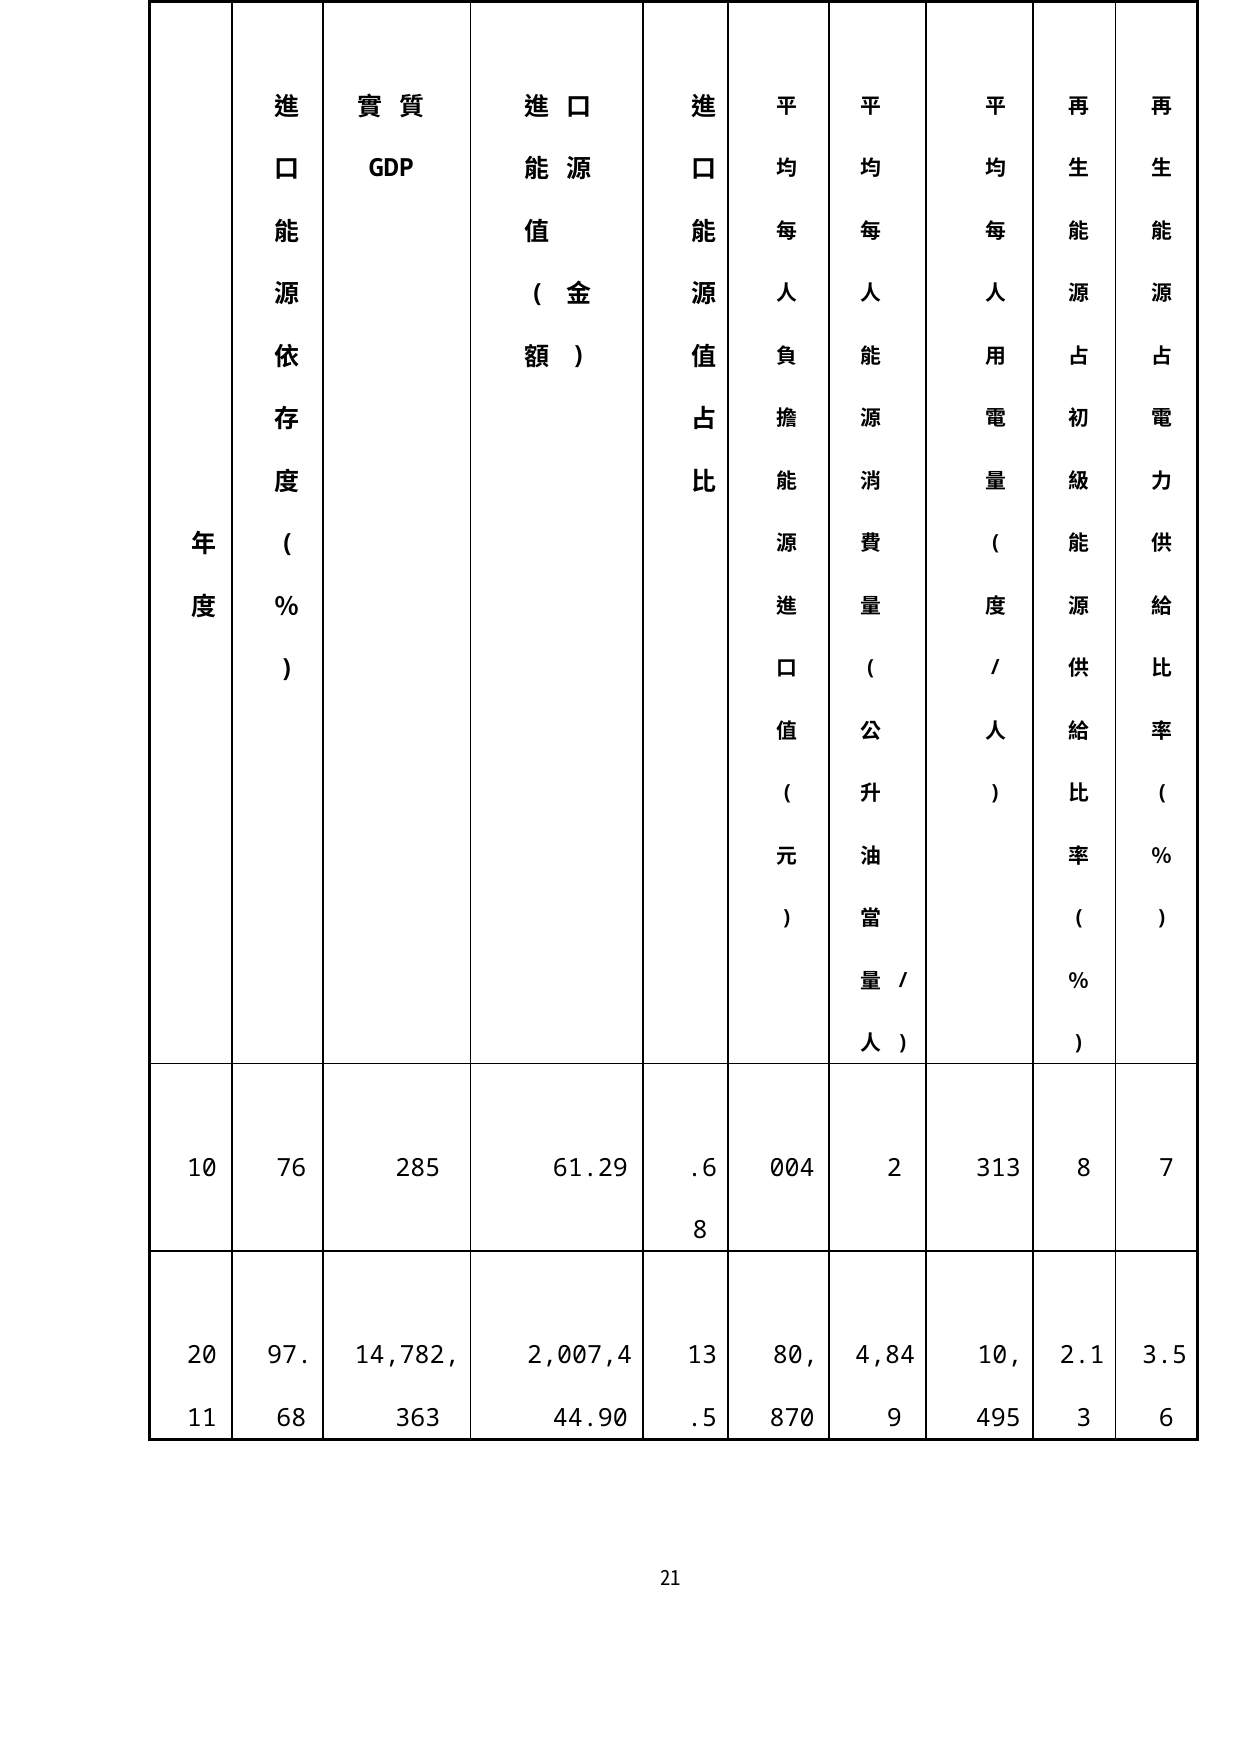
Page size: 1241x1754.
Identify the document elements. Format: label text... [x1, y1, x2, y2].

table_header 再生能源占電力供給比率(％) [1116, 3, 1196, 1062]
table_cell 8 [1034, 1064, 1115, 1250]
table_header 平均每人用電量(度/人) [927, 3, 1032, 1062]
table_cell 313 [927, 1064, 1032, 1250]
table_cell 76 [233, 1064, 322, 1250]
table_cell 10 [151, 1064, 231, 1250]
table_cell 14,782,363 [324, 1252, 470, 1437]
table_cell 80,870 [729, 1252, 828, 1437]
table_header 進口能源依存度(％) [233, 3, 322, 1062]
table_cell 3.56 [1116, 1252, 1196, 1437]
table_cell 13.5 [644, 1252, 727, 1437]
table_cell 004 [729, 1064, 828, 1250]
table_cell 4,849 [830, 1252, 925, 1437]
table_cell 2.13 [1034, 1252, 1115, 1437]
table_cell 2 [830, 1064, 925, 1250]
table_cell 2,007,444.90 [471, 1252, 642, 1437]
table_cell 97.68 [233, 1252, 322, 1437]
table_header 進口能源值占比 [644, 3, 727, 1062]
table_header 平均每人負擔能源進口值(元) [729, 3, 828, 1062]
table_cell 2011 [151, 1252, 231, 1437]
table_cell 61.29 [471, 1064, 642, 1250]
table_header 再生能源占初級能源供給比率(％) [1034, 3, 1115, 1062]
table_cell 7 [1116, 1064, 1196, 1250]
table_header 實質GDP [324, 3, 470, 1062]
table_header 平均每人能源消費量(公升油當量/人) [830, 3, 925, 1062]
table_cell .68 [644, 1064, 727, 1250]
table_cell 10,495 [927, 1252, 1032, 1437]
table_header 年度 [151, 3, 231, 1062]
table_cell 285 [324, 1064, 470, 1250]
table_header 進口能源值(金額) [471, 3, 642, 1062]
